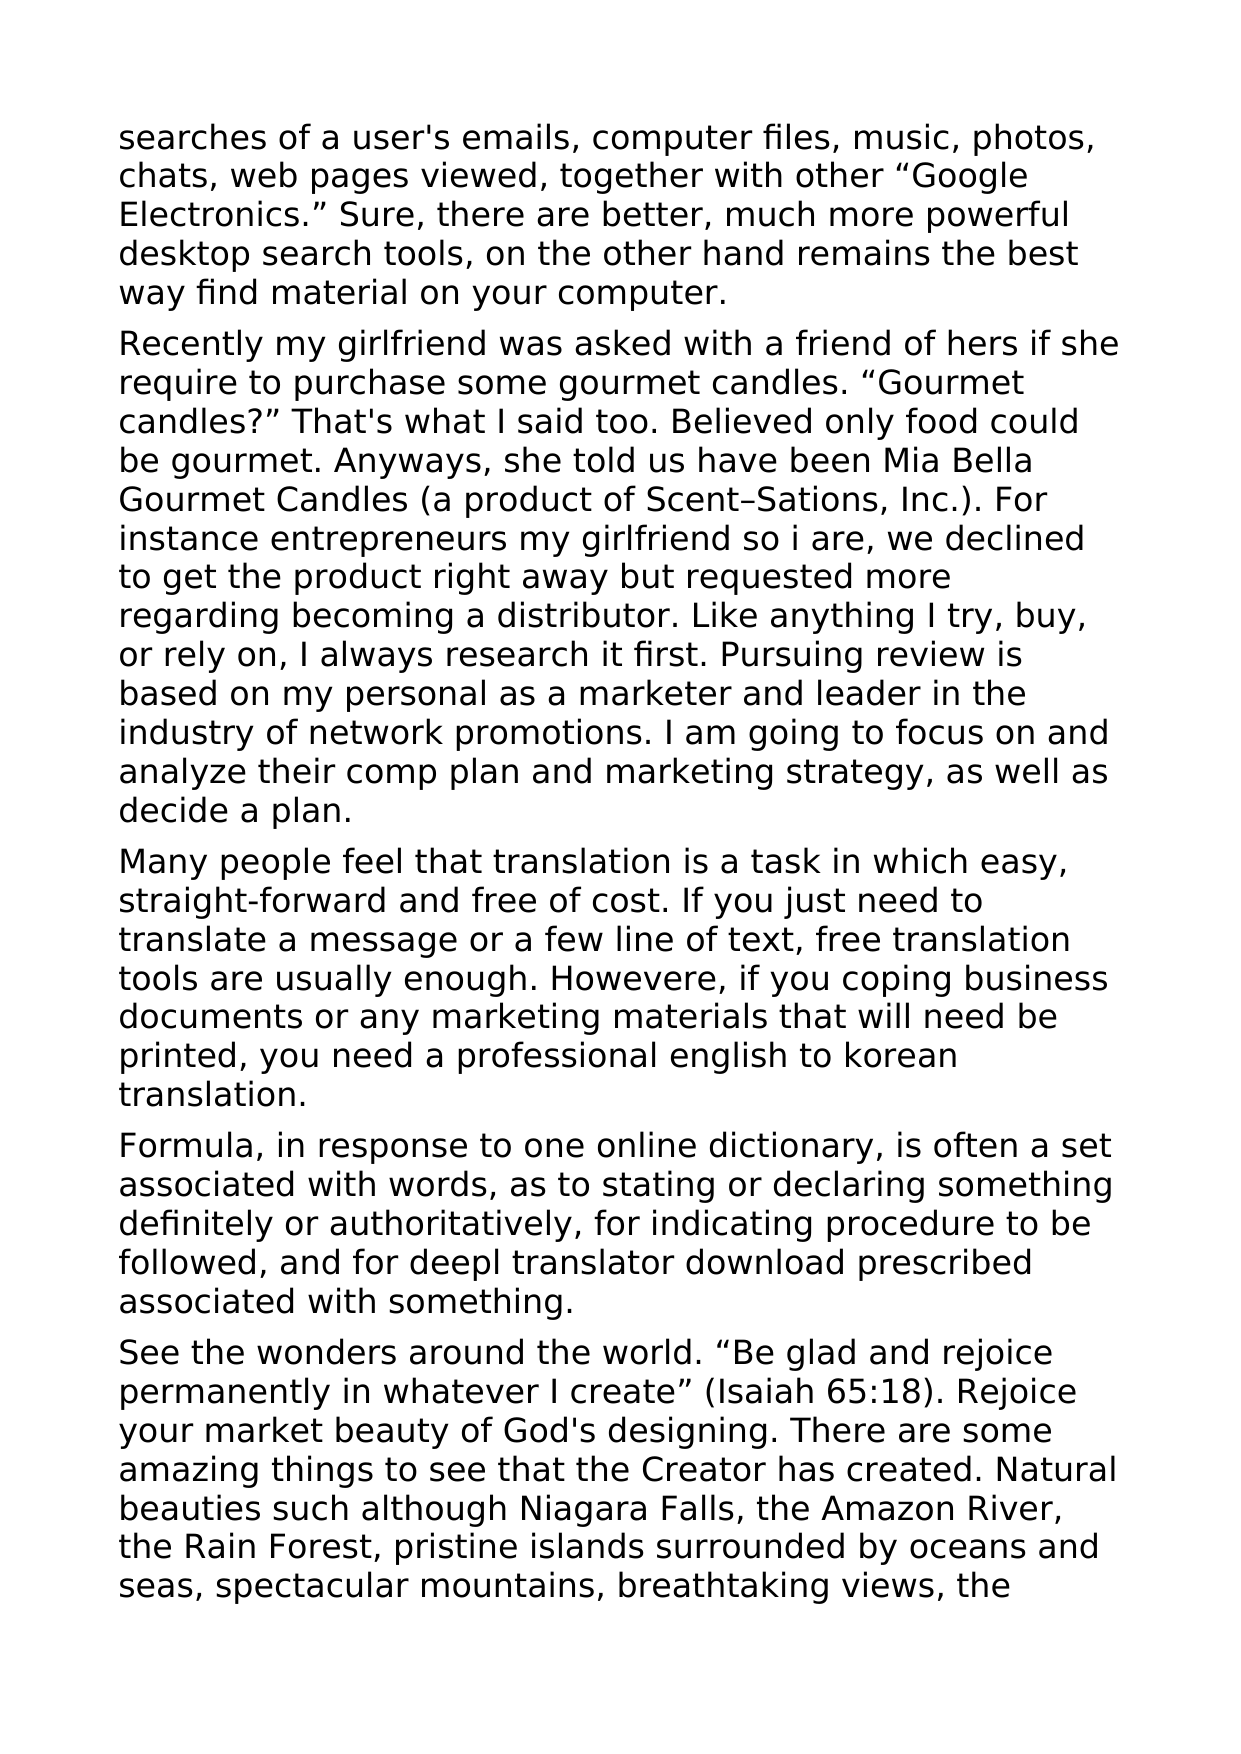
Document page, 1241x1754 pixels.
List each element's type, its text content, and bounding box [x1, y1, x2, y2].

text Recently my girlfriend was asked with a friend of hers if she require to purchase some gourmet candles. “Gourmet candles?” That's what I said too. Believed only food could be gourmet. Anyways, she told us have been Mia Bella Gourmet Candles (a product of Scent–Sations, Inc.). For instance entrepreneurs my girlfriend so i are, we declined to get the product right away but requested more regarding becoming a distributor. Like anything I try, buy, or rely on, I always research it first. Pursuing review is based on my personal as a marketer and leader in the industry of network promotions. I am going to focus on and analyze their comp plan and marketing strategy, as well as decide a plan. [118, 325, 1122, 830]
text searches of a user's emails, computer files, music, photos, chats, web pages viewed, together with other “Google Electronics.” Sure, there are better, much more powerful desktop search tools, on the other hand remains the best way find material on your computer. [118, 118, 1122, 312]
text Many people feel that translation is a task in which easy, straight-forward and free of cost. If you just need to translate a message or a few line of text, free translation tools are usually enough. Howevere, if you coping business documents or any marketing materials that will need be printed, you need a professional english to korean translation. [118, 842, 1122, 1114]
text See the wonders around the world. “Be glad and rejoice permanently in whatever I create” (Isaiah 65:18). Rejoice your market beauty of God's designing. There are some amazing things to see that the Creator has created. Natural beauties such although Niagara Falls, the Amazon River, the Rain Forest, pristine islands surrounded by oceans and seas, spectacular mountains, breathtaking views, the [118, 1334, 1122, 1606]
text Formula, in response to one online dictionary, is often a set associated with words, as to stating or declaring something definitely or authoritatively, for indicating procedure to be followed, and for deepl translator download prescribed associated with something. [118, 1127, 1122, 1321]
